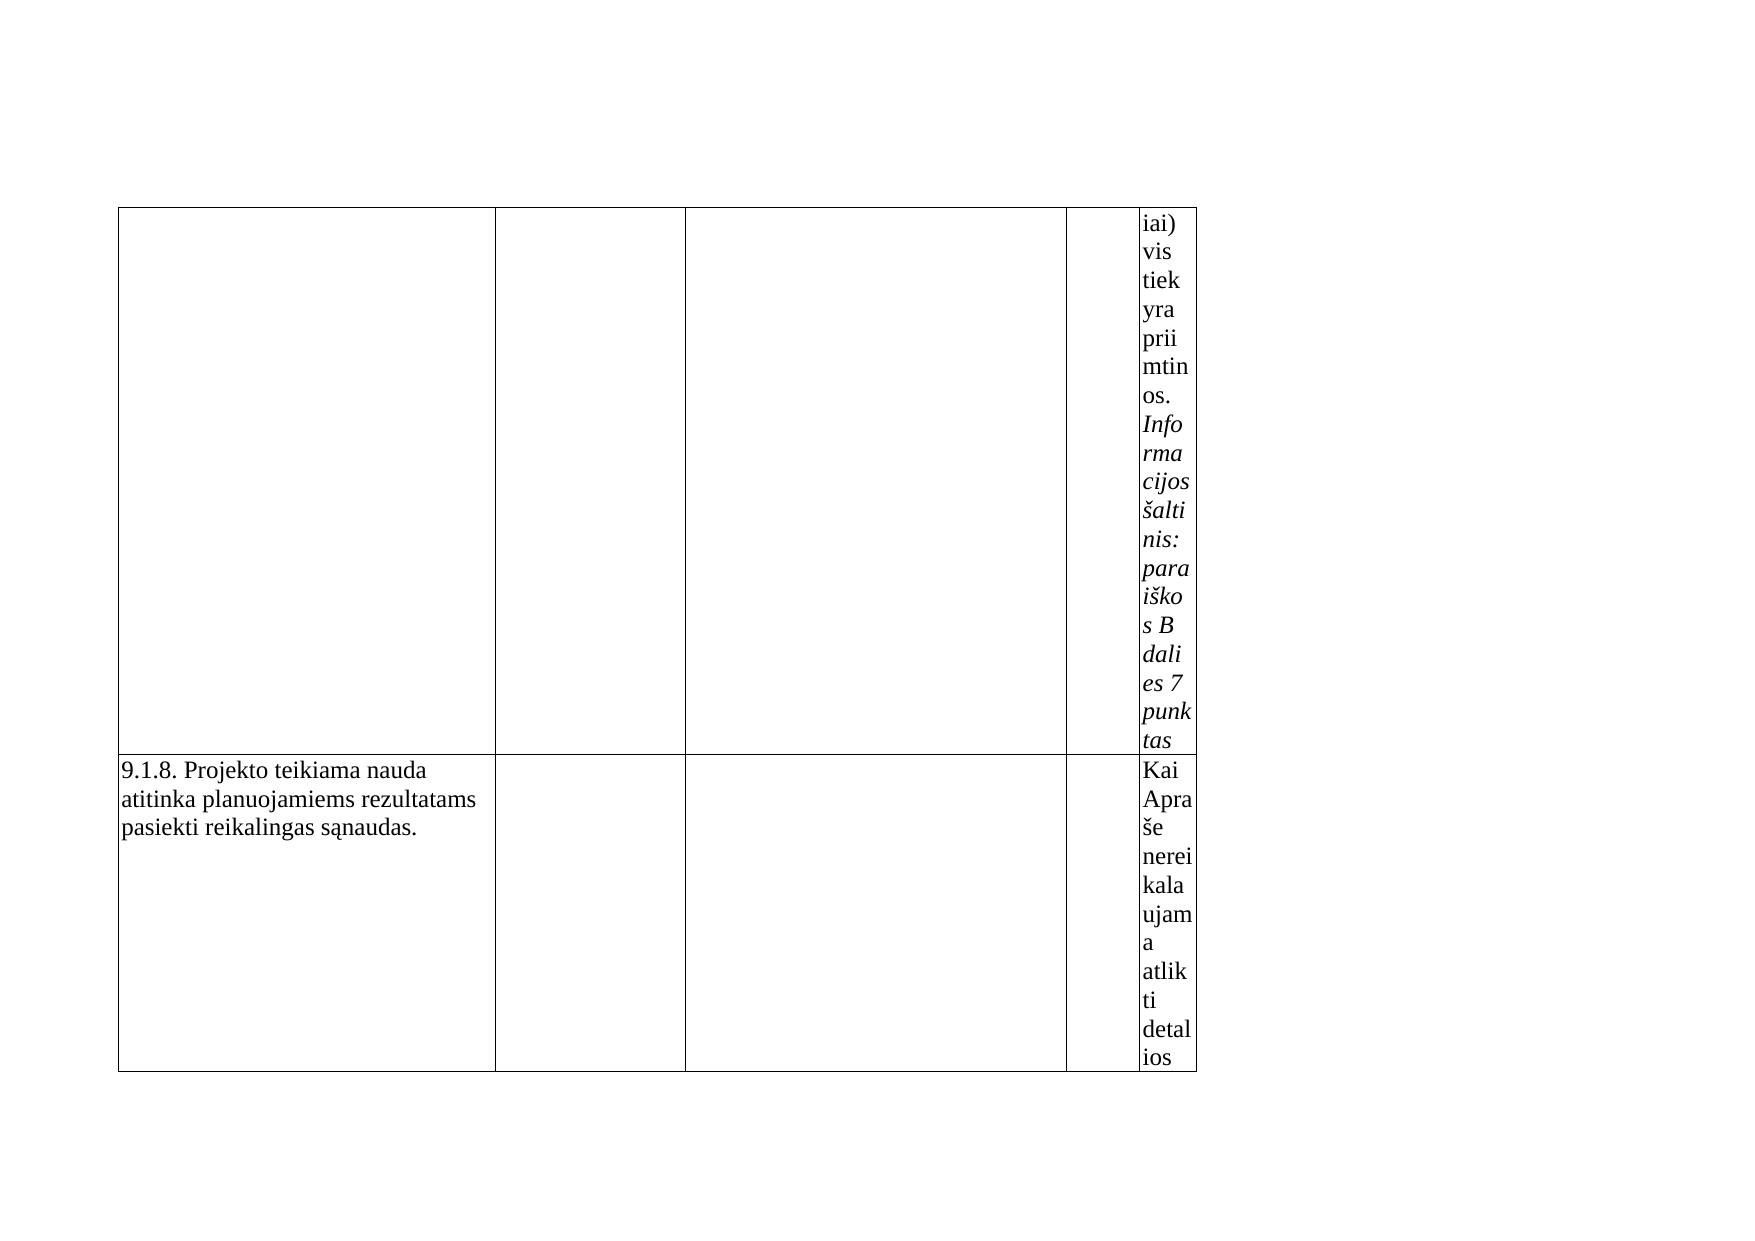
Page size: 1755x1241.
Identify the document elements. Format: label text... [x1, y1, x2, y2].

table_cell iai) vis tiek yra priimtinos. Informacijos šaltinis: paraiškos B dalies 7 punktas [1140, 208, 1196, 754]
table_cell [496, 755, 685, 1071]
table_cell [119, 208, 495, 754]
table_cell [496, 208, 685, 754]
table_cell [1067, 208, 1139, 754]
table_cell [686, 755, 1066, 1071]
table_cell 9.1.8. Projekto teikiama nauda atitinka planuojamiems rezultatams pasiekti reikalingas sąnaudas. [119, 755, 495, 1071]
table_cell [1067, 755, 1139, 1071]
table_cell [686, 208, 1066, 754]
table_cell Kai Apraše nereikalaujama atlikti detalios [1140, 755, 1196, 1071]
